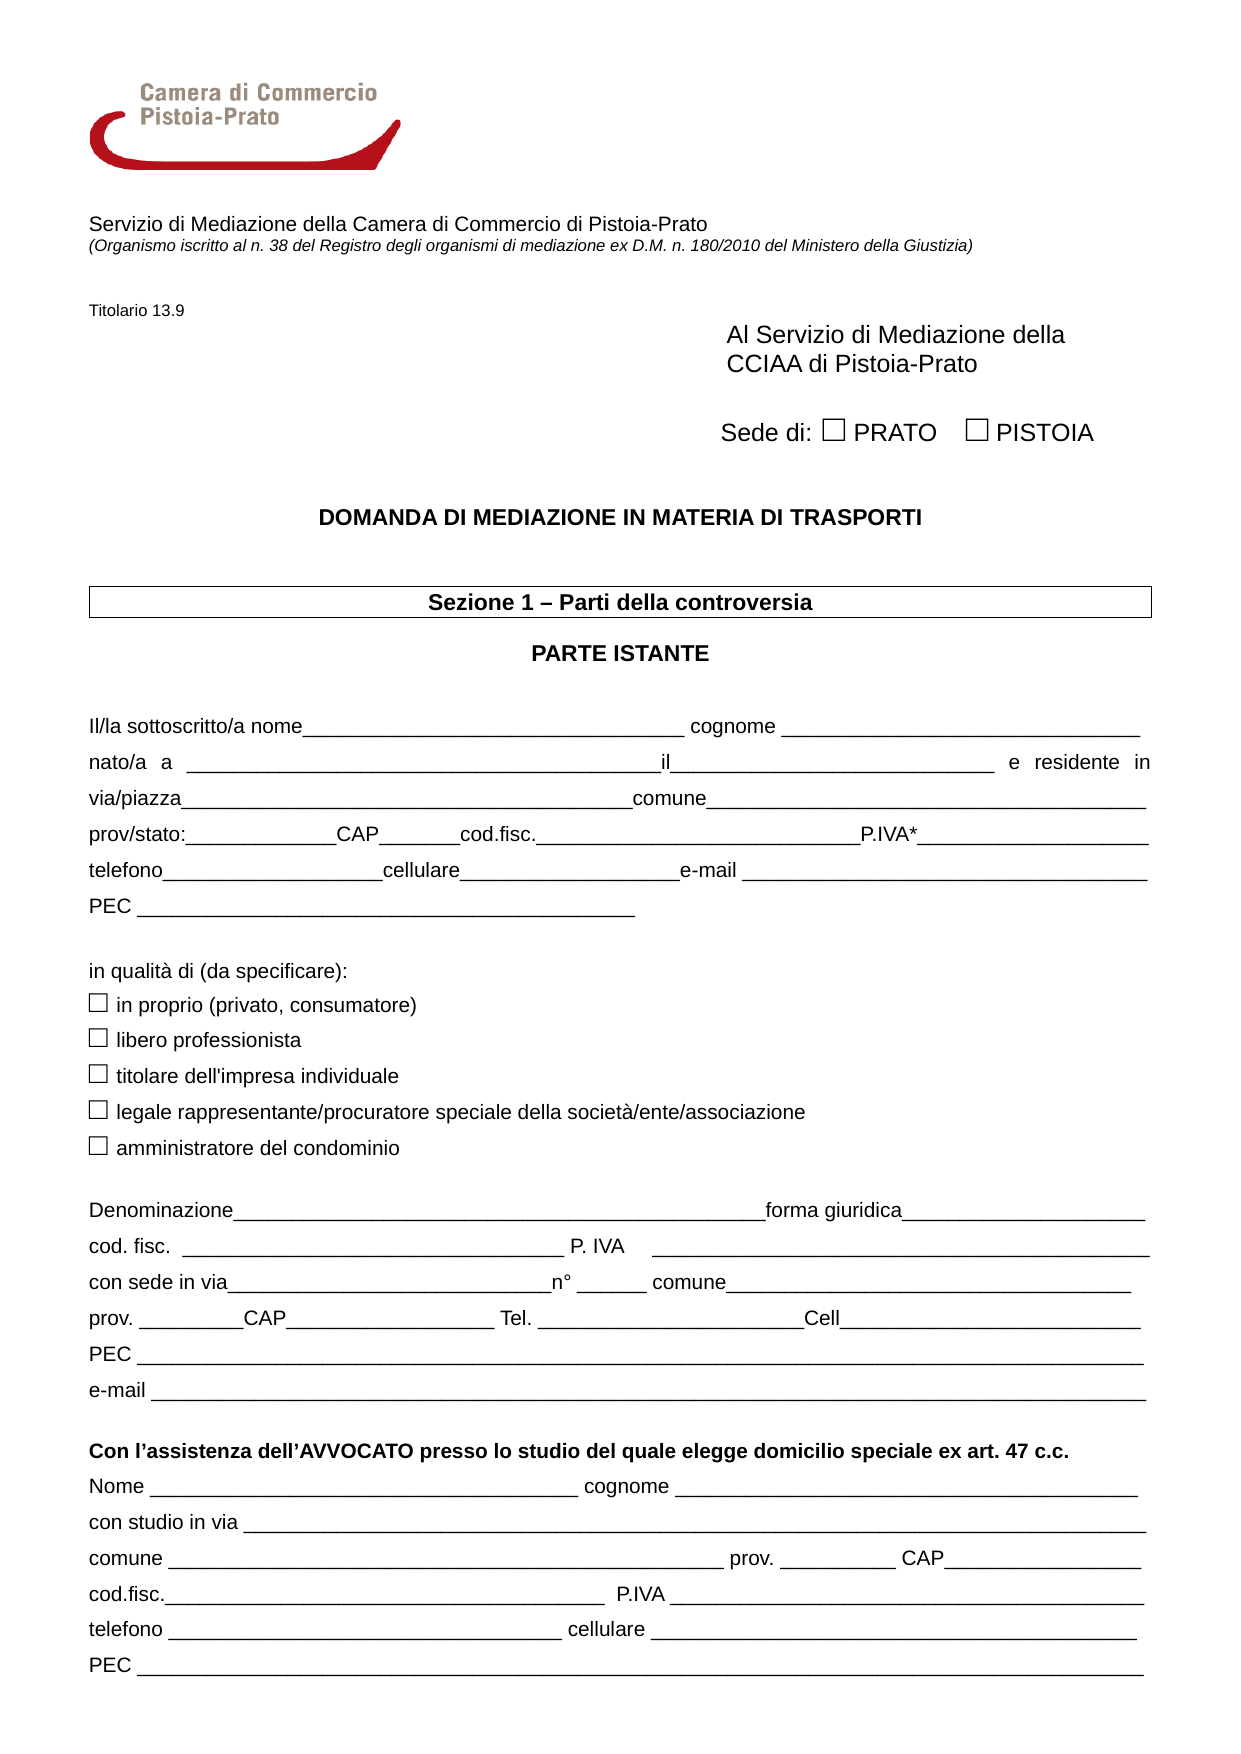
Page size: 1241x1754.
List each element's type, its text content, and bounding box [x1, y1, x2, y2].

text □ libero professionista [89, 1018, 1152, 1054]
text Titolario 13.9 [89, 301, 1152, 320]
text con sede in via____________________________n° ______ comune___________________________________ prov. _________CAP__________________ Tel. _______________________Cell__________________________ [89, 1270, 1152, 1330]
text □ amministratore del condominio [89, 1126, 1152, 1162]
text PARTE ISTANTE [89, 640, 1152, 666]
text in qualità di (da specificare): [89, 959, 1152, 983]
text □ in proprio (privato, consumatore) [89, 983, 1152, 1018]
subtitle CCIAA di Pistoia-Prato [726, 349, 1152, 377]
text Il/la sottoscritto/a nome_________________________________ cognome _______________________________ [89, 714, 1152, 738]
text Nome _____________________________________ cognome ________________________________________ [89, 1473, 1152, 1497]
text cod.fisc.______________________________________ P.IVA _________________________________________ [89, 1581, 1152, 1605]
text cod. fisc. _________________________________ P. IVA ___________________________________________ [89, 1234, 1152, 1258]
subtitle Al Servizio di Mediazione della [726, 320, 1152, 349]
text e-mail ______________________________________________________________________________________ [89, 1378, 1152, 1402]
text con studio in via ______________________________________________________________________________ [89, 1509, 1152, 1533]
text □ legale rappresentante/procuratore speciale della società/ente/associazione [89, 1090, 1152, 1126]
text Sezione 1 – Parti della controversia [90, 587, 1151, 617]
text prov/stato:_____________CAP_______cod.fisc.____________________________P.IVA*____________________ telefono___________________cellulare___________________e-mail ___________________________________ PEC ___________________________________________ [89, 822, 1152, 918]
text Sede di: □ PRATO □ PISTOIA [89, 406, 1152, 449]
text (Organismo iscritto al n. 38 del Registro degli organismi di mediazione ex D.M. n. 180/2010 del Ministero della Giustizia) [89, 236, 1152, 255]
subtitle Con l’assistenza dell’AVVOCATO presso lo studio del quale elegge domicilio speciale ex art. 47 c.c. [89, 1439, 1152, 1464]
text nato/a a _________________________________________il____________________________ e residente in via/piazza_______________________________________comune______________________________________ [89, 750, 1152, 810]
text PEC _______________________________________________________________________________________ [89, 1653, 1152, 1677]
text comune ________________________________________________ prov. __________ CAP_________________ [89, 1545, 1152, 1569]
text PEC _______________________________________________________________________________________ [89, 1342, 1152, 1366]
subtitle Servizio di Mediazione della Camera di Commercio di Pistoia-Prato [89, 212, 1152, 236]
text □ titolare dell'impresa individuale [89, 1054, 1152, 1090]
subtitle DOMANDA DI MEDIAZIONE IN MATERIA DI TRASPORTI [89, 504, 1152, 531]
text Denominazione______________________________________________forma giuridica_____________________ [89, 1198, 1152, 1222]
text telefono __________________________________ cellulare __________________________________________ [89, 1617, 1152, 1641]
